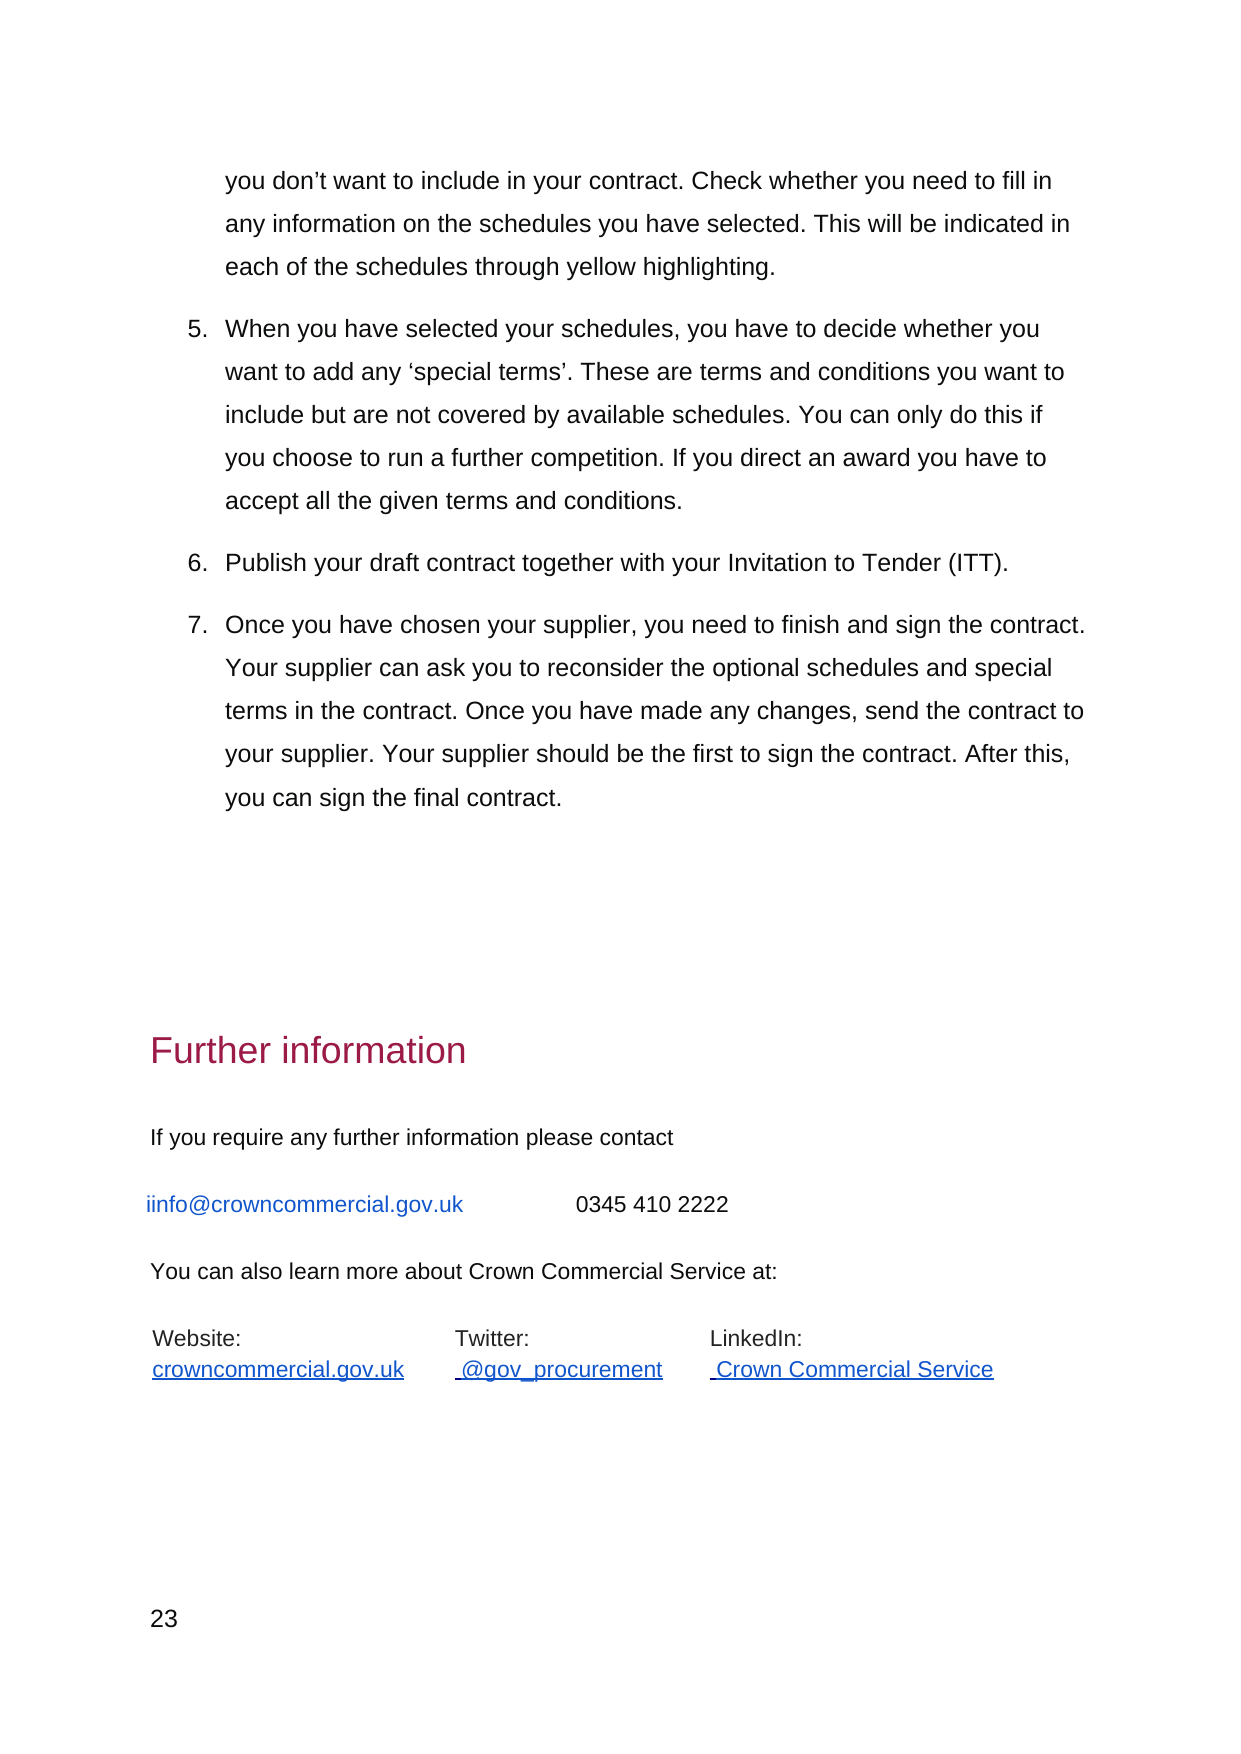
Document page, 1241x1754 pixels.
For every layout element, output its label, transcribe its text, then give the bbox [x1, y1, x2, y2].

list you don’t want to include in your contract. Check whether you need to fill in any information on the schedules you have selected. This will be indicated in each of the schedules through yellow highlighting. [187, 166, 1090, 281]
table_header LinkedIn: Crown Commercial Service [700, 1302, 1089, 1409]
table_header 0345 410 2222 [562, 1168, 974, 1244]
text You can also learn more about Crown Commercial Service at: [150, 1258, 1090, 1284]
subtitle Further information [150, 1028, 1090, 1071]
list When you have selected your schedules, you have to decide whether you want to add any ‘special terms’. These are terms and conditions you want to include but are not covered by available schedules. You can only do this if you choose to run a further competition. If you direct an award you have to accept all the given terms and conditions. [187, 314, 1090, 515]
text If you require any further information please contact [150, 1124, 1090, 1150]
table_header iinfo@crowncommercial.gov.uk [151, 1168, 560, 1244]
table_header Twitter: @gov_procurement [445, 1302, 698, 1409]
list Publish your draft contract together with your Invitation to Tender (ITT). [187, 548, 1090, 577]
list Once you have chosen your supplier, you need to finish and sign the contract. Your supplier can ask you to reconsider the optional schedules and special terms in the contract. Once you have made any changes, send the contract to your supplier. Your supplier should be the first to sign the contract. After this, you can sign the final contract. [187, 610, 1090, 811]
table_header Website: crowncommercial.gov.uk [151, 1302, 443, 1409]
